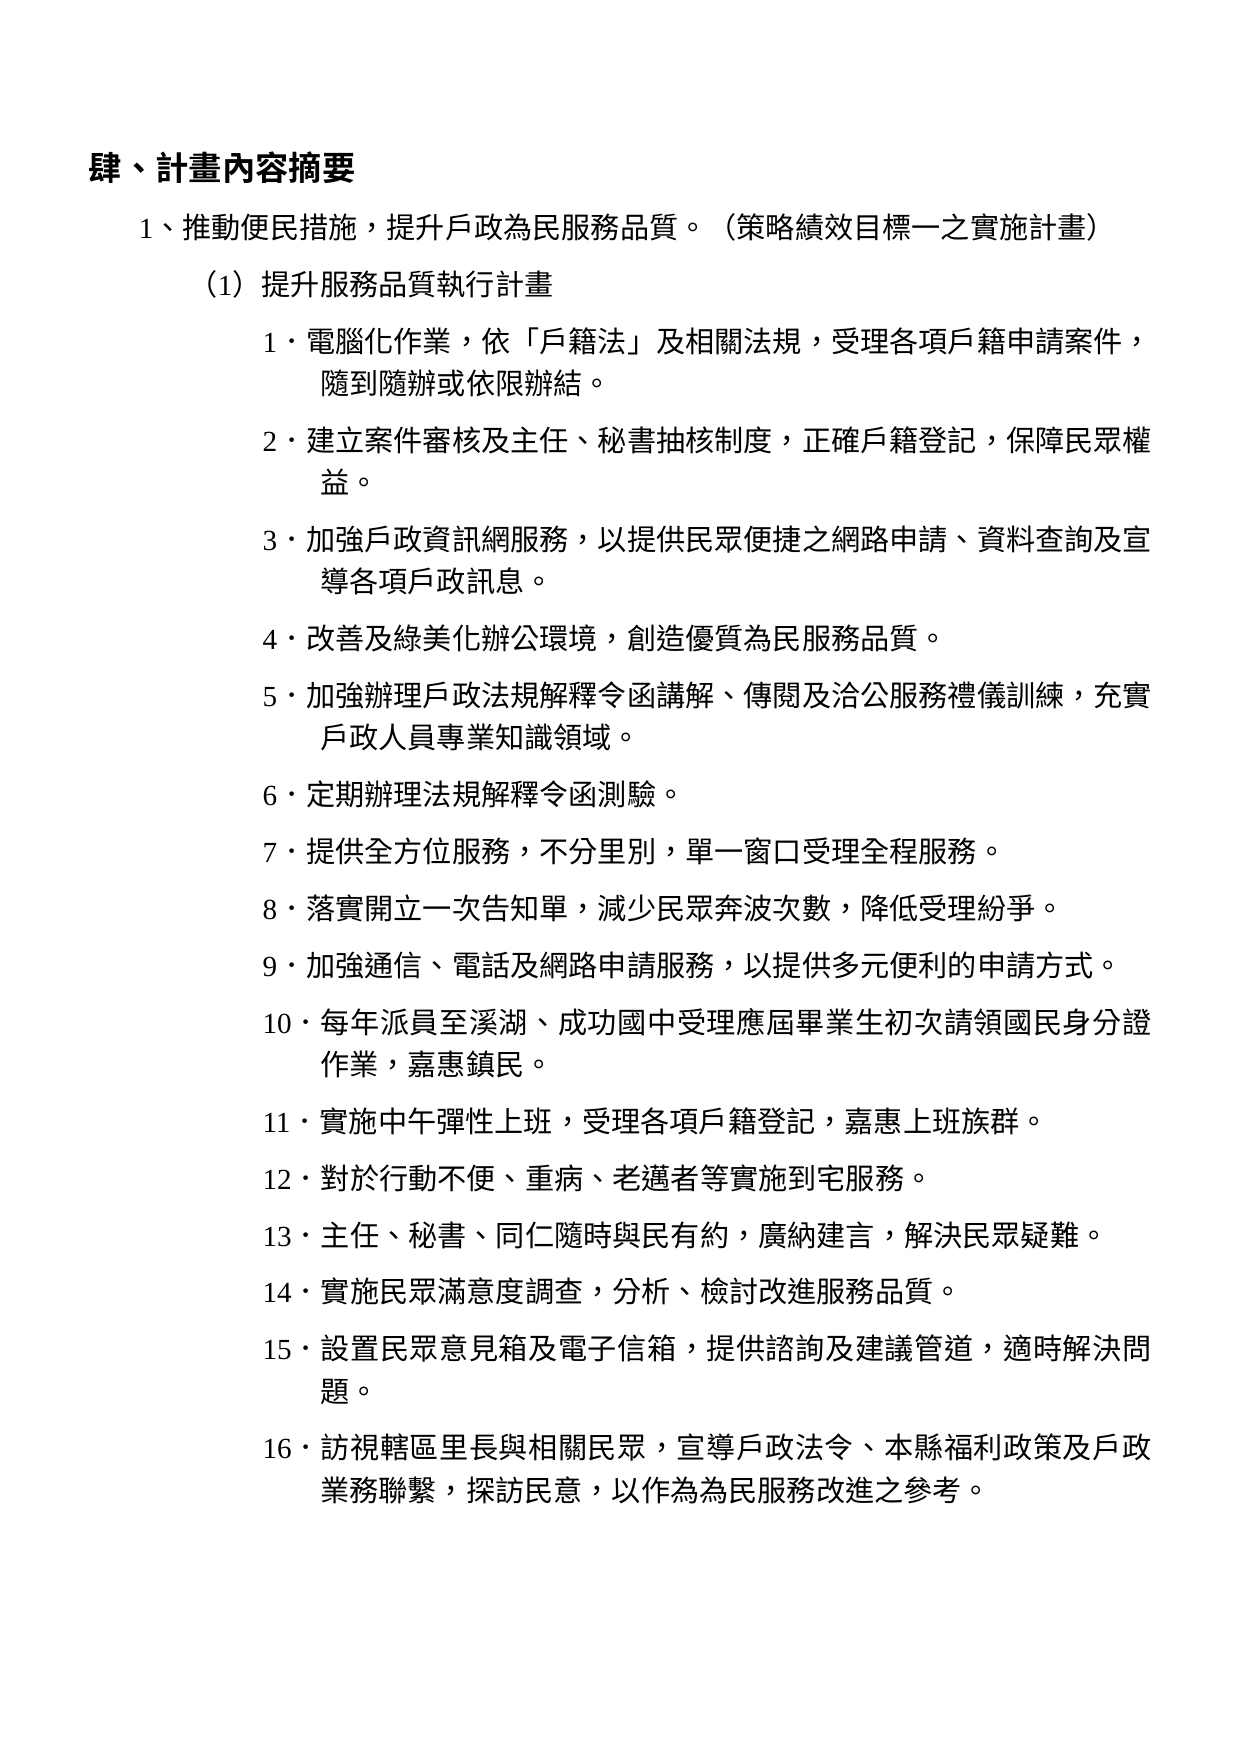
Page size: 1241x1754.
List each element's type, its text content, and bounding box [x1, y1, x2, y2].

list 提供全方位服務，不分里別，單一窗口受理全程服務。 [262, 828, 1152, 871]
text 肆、計畫內容摘要 [88, 142, 1152, 190]
list 落實開立一次告知單，減少民眾奔波次數，降低受理紛爭。 [262, 885, 1152, 928]
list 加強辦理戶政法規解釋令函講解、傳閱及洽公服務禮儀訓練，充實戶政人員專業知識領域。 [262, 672, 1152, 757]
list 定期辦理法規解釋令函測驗。 [262, 772, 1152, 814]
list 提升服務品質執行計畫 [188, 261, 1152, 303]
list 建立案件審核及主任、秘書抽核制度，正確戶籍登記，保障民眾權益。 [262, 417, 1152, 502]
list 實施中午彈性上班，受理各項戶籍登記，嘉惠上班族群。 [262, 1098, 1152, 1141]
list 推動便民措施，提升戶政為民服務品質。（策略績效目標一之實施計畫） [138, 204, 1152, 247]
list 實施民眾滿意度調查，分析、檢討改進服務品質。 [262, 1269, 1152, 1311]
list 訪視轄區里長與相關民眾，宣導戶政法令、本縣福利政策及戶政業務聯繫，探訪民意，以作為為民服務改進之參考。 [262, 1425, 1152, 1509]
list 設置民眾意見箱及電子信箱，提供諮詢及建議管道，適時解決問題。 [262, 1326, 1152, 1410]
list 電腦化作業，依「戶籍法」及相關法規，受理各項戶籍申請案件，隨到隨辦或依限辦結。 [262, 318, 1152, 403]
list 每年派員至溪湖、成功國中受理應屆畢業生初次請領國民身分證作業，嘉惠鎮民。 [262, 999, 1152, 1084]
list 主任、秘書、同仁隨時與民有約，廣納建言，解決民眾疑難。 [262, 1212, 1152, 1254]
list 改善及綠美化辦公環境，創造優質為民服務品質。 [262, 616, 1152, 658]
list 對於行動不便、重病、老邁者等實施到宅服務。 [262, 1155, 1152, 1197]
list 加強通信、電話及網路申請服務，以提供多元便利的申請方式。 [262, 942, 1152, 984]
list 加強戶政資訊網服務，以提供民眾便捷之網路申請、資料查詢及宣導各項戶政訊息。 [262, 516, 1152, 601]
